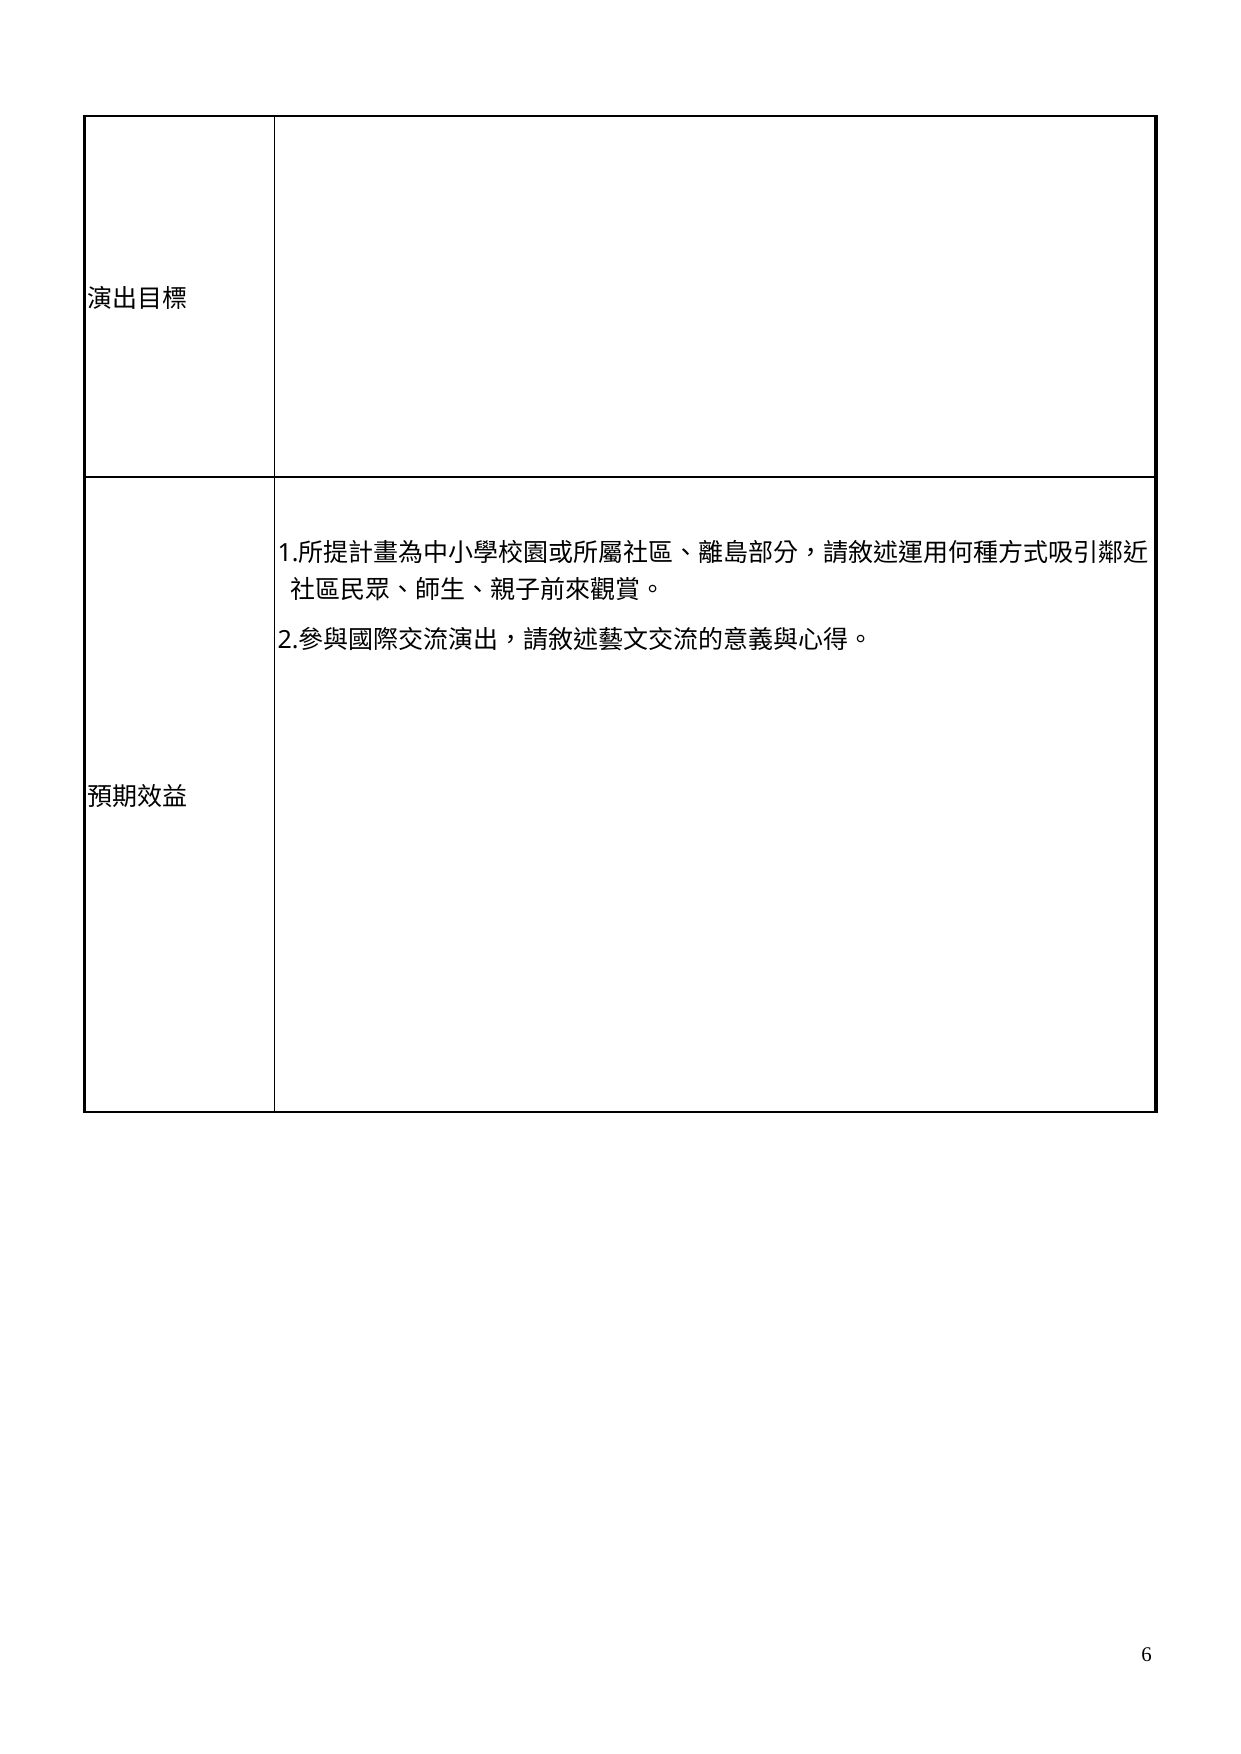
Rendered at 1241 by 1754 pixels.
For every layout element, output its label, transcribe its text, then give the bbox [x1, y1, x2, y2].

table_cell [275, 117, 1154, 476]
table_cell 演出目標 [86, 117, 274, 476]
table_cell 預期效益 [86, 478, 274, 1111]
table_cell 1.所提計畫為中小學校園或所屬社區、離島部分，請敘述運用何種方式吸引鄰近 社區民眾、師生、親子前來觀賞。 2.參與國際交流演出，請敘述藝文交流的意義與心得。 [275, 478, 1154, 1111]
